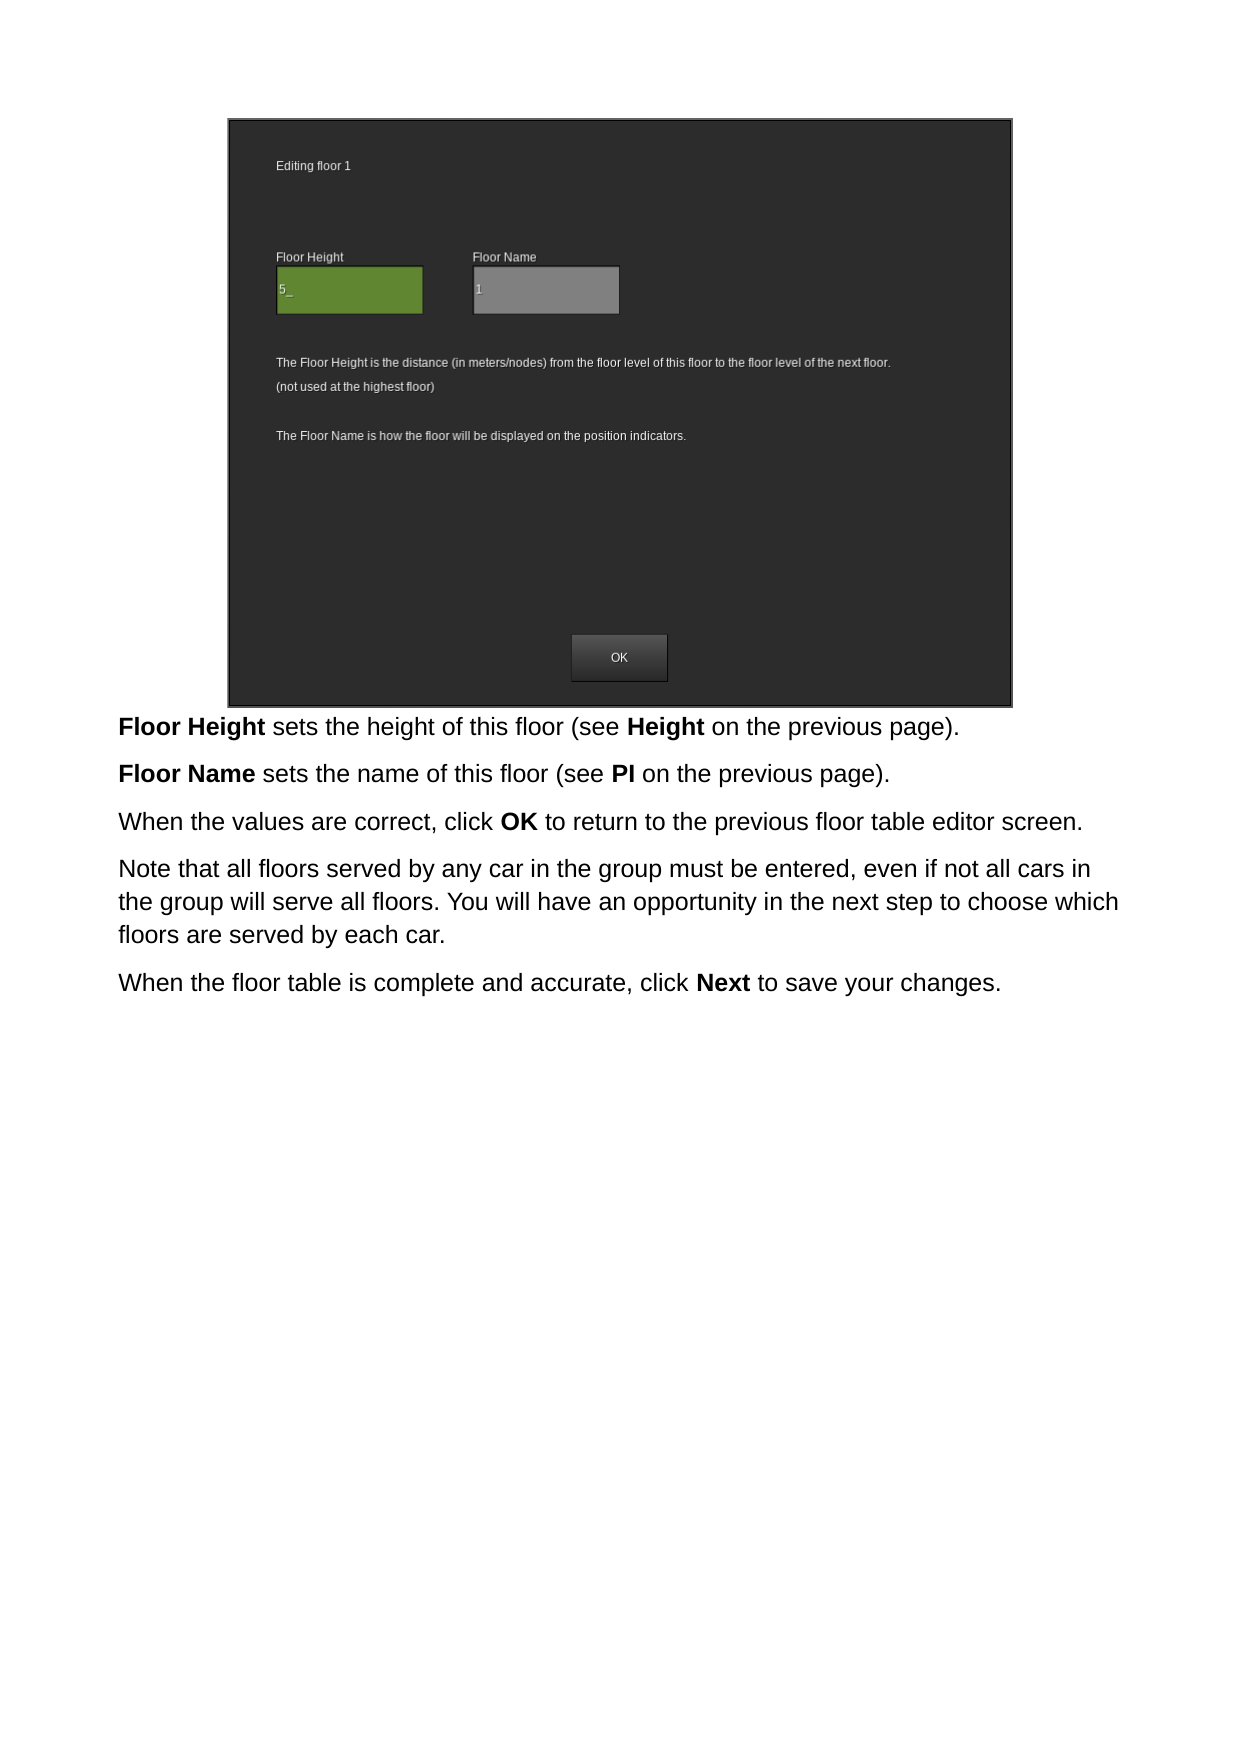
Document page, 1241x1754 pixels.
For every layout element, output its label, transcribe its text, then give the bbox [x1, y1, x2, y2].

text Note that all floors served by any car in the group must be entered, even if not all cars in the group will serve all floors. You will have an opportunity in the next step to choose which floors are served by each car. [118, 854, 1122, 949]
text When the values are correct, click OK to return to the previous floor table editor screen. [118, 807, 1122, 836]
text Floor Height sets the height of this floor (see Height on the previous page). [118, 118, 1122, 740]
text When the floor table is complete and accurate, click Next to save your changes. [118, 968, 1122, 997]
text Floor Name sets the name of this floor (see PI on the previous page). [118, 759, 1122, 788]
picture [227, 118, 1013, 708]
